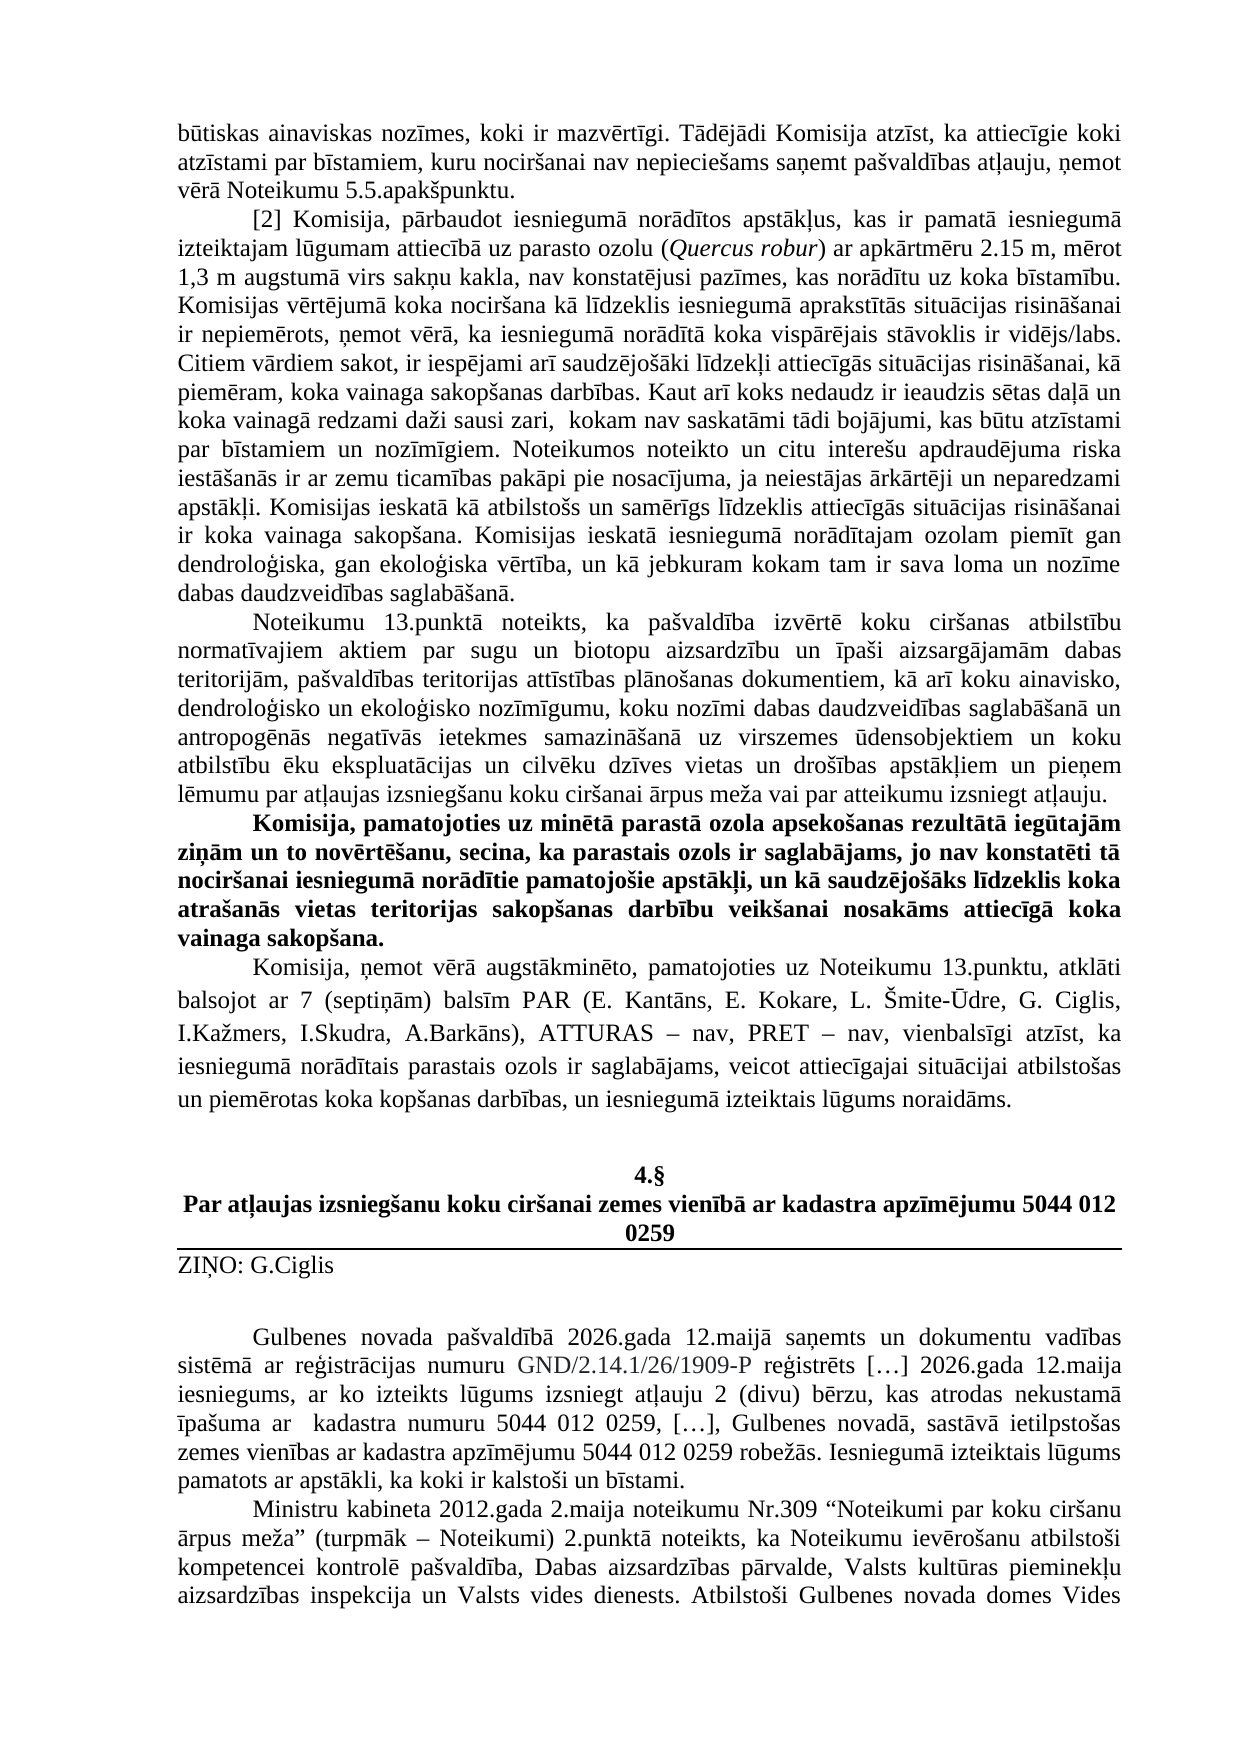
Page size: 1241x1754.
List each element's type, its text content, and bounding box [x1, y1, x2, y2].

text būtiskas ainaviskas nozīmes, koki ir mazvērtīgi. Tādējādi Komisija atzīst, ka attiecīgie koki atzīstami par bīstamiem, kuru nociršanai nav nepieciešams saņemt pašvaldības atļauju, ņemot vērā Noteikumu 5.5.apakšpunktu. [177, 118, 1122, 204]
text ZIŅO: G.Ciglis [177, 1250, 1122, 1279]
text Komisija, pamatojoties uz minētā parastā ozola apsekošanas rezultātā iegūtajām ziņām un to novērtēšanu, secina, ka parastais ozols ir saglabājams, jo nav konstatēti tā nociršanai iesniegumā norādītie pamatojošie apstākļi, un kā saudzējošāks līdzeklis koka atrašanās vietas teritorijas sakopšanas darbību veikšanai nosakāms attiecīgā koka vainaga sakopšana. [177, 808, 1122, 952]
text 4.§ [177, 1160, 1122, 1189]
text Ministru kabineta 2012.gada 2.maija noteikumu Nr.309 “Noteikumi par koku ciršanu ārpus meža” (turpmāk – Noteikumi) 2.punktā noteikts, ka Noteikumu ievērošanu atbilstoši kompetencei kontrolē pašvaldība, Dabas aizsardzības pārvalde, Valsts kultūras pieminekļu aizsardzības inspekcija un Valsts vides dienests. Atbilstoši Gulbenes novada domes Vides [177, 1494, 1122, 1609]
text Komisija, ņemot vērā augstākminēto, pamatojoties uz Noteikumu 13.punktu, atklāti balsojot ar 7 (septiņām) balsīm PAR (E. Kantāns, E. Kokare, L. Šmite-Ūdre, G. Ciglis, I.Kažmers, I.Skudra, A.Barkāns), ATTURAS – nav, PRET – nav, vienbalsīgi atzīst, ka iesniegumā norādītais parastais ozols ir saglabājams, veicot attiecīgajai situācijai atbilstošas un piemērotas koka kopšanas darbības, un iesniegumā izteiktais lūgums noraidāms. [177, 952, 1122, 1113]
text Noteikumu 13.punktā noteikts, ka pašvaldība izvērtē koku ciršanas atbilstību normatīvajiem aktiem par sugu un biotopu aizsardzību un īpaši aizsargājamām dabas teritorijām, pašvaldības teritorijas attīstības plānošanas dokumentiem, kā arī koku ainavisko, dendroloģisko un ekoloģisko nozīmīgumu, koku nozīmi dabas daudzveidības saglabāšanā un antropogēnās negatīvās ietekmes samazināšanā uz virszemes ūdensobjektiem un koku atbilstību ēku ekspluatācijas un cilvēku dzīves vietas un drošības apstākļiem un pieņem lēmumu par atļaujas izsniegšanu koku ciršanai ārpus meža vai par atteikumu izsniegt atļauju. [177, 607, 1122, 808]
text [2] Komisija, pārbaudot iesniegumā norādītos apstākļus, kas ir pamatā iesniegumā izteiktajam lūgumam attiecībā uz parasto ozolu (Quercus robur) ar apkārtmēru 2.15 m, mērot 1,3 m augstumā virs sakņu kakla, nav konstatējusi pazīmes, kas norādītu uz koka bīstamību. Komisijas vērtējumā koka nociršana kā līdzeklis iesniegumā aprakstītās situācijas risināšanai ir nepiemērots, ņemot vērā, ka iesniegumā norādītā koka vispārējais stāvoklis ir vidējs/labs. Citiem vārdiem sakot, ir iespējami arī saudzējošāki līdzekļi attiecīgās situācijas risināšanai, kā piemēram, koka vainaga sakopšanas darbības. Kaut arī koks nedaudz ir ieaudzis sētas daļā un koka vainagā redzami daži sausi zari, kokam nav saskatāmi tādi bojājumi, kas būtu atzīstami par bīstamiem un nozīmīgiem. Noteikumos noteikto un citu interešu apdraudējuma riska iestāšanās ir ar zemu ticamības pakāpi pie nosacījuma, ja neiestājas ārkārtēji un neparedzami apstākļi. Komisijas ieskatā kā atbilstošs un samērīgs līdzeklis attiecīgās situācijas risināšanai ir koka vainaga sakopšana. Komisijas ieskatā iesniegumā norādītajam ozolam piemīt gan dendroloģiska, gan ekoloģiska vērtība, un kā jebkuram kokam tam ir sava loma un nozīme dabas daudzveidības saglabāšanā. [177, 204, 1122, 607]
text Par atļaujas izsniegšanu koku ciršanai zemes vienībā ar kadastra apzīmējumu 5044 012 0259 [177, 1189, 1122, 1248]
text Gulbenes novada pašvaldībā 2026.gada 12.maijā saņemts un dokumentu vadības sistēmā ar reģistrācijas numuru GND/2.14.1/26/1909-P reģistrēts […] 2026.gada 12.maija iesniegums, ar ko izteikts lūgums izsniegt atļauju 2 (divu) bērzu, kas atrodas nekustamā īpašuma ar kadastra numuru 5044 012 0259, […], Gulbenes novadā, sastāvā ietilpstošas zemes vienības ar kadastra apzīmējumu 5044 012 0259 robežās. Iesniegumā izteiktais lūgums pamatots ar apstākli, ka koki ir kalstoši un bīstami. [177, 1322, 1122, 1494]
